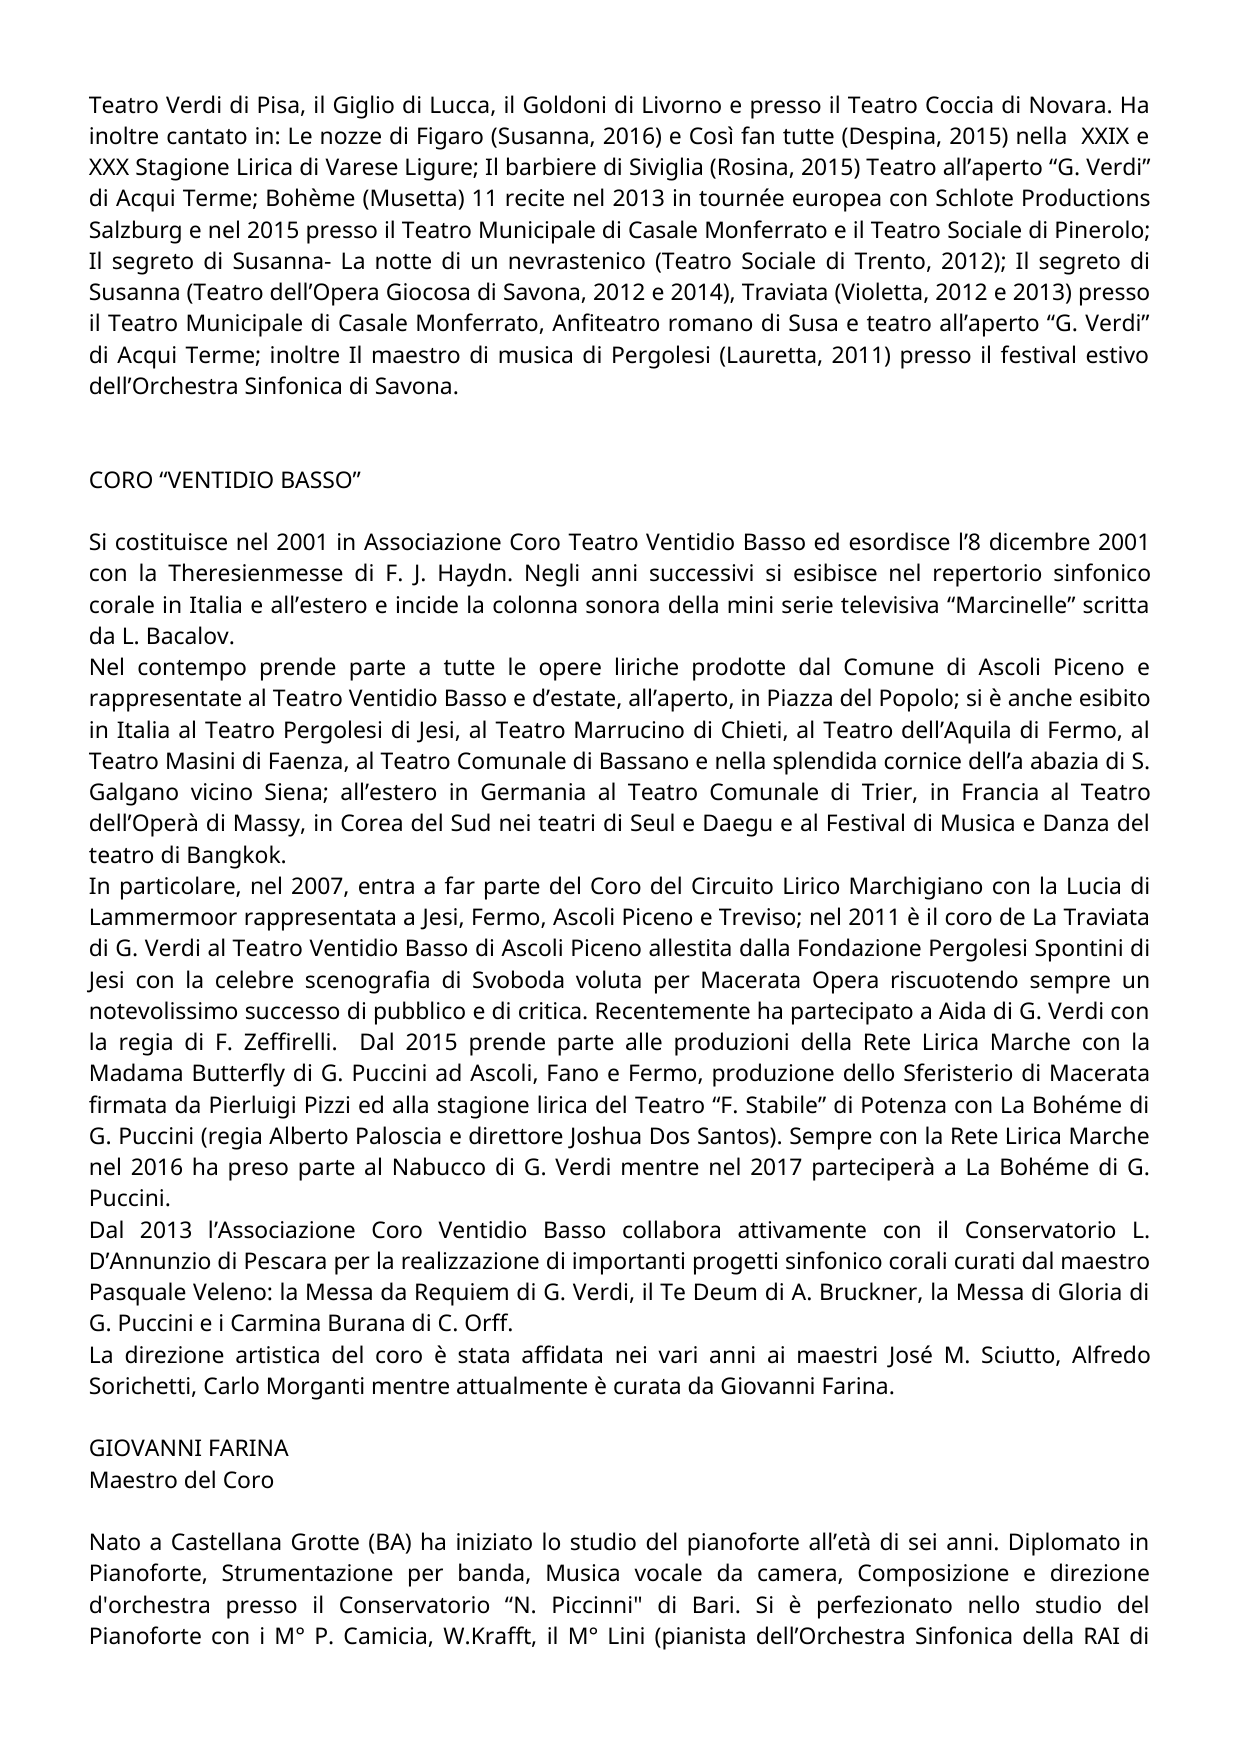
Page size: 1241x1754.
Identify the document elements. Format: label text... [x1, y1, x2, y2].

text Si costituisce nel 2001 in Associazione Coro Teatro Ventidio Basso ed esordisce l’8 dicembre 2001 con la Theresienmesse di F. J. Haydn. Negli anni successivi si esibisce nel repertorio sinfonico corale in Italia e all’estero e incide la colonna sonora della mini serie televisiva “Marcinelle” scritta da L. Bacalov. [89, 526, 1152, 651]
text GIOVANNI FARINA [89, 1432, 1152, 1464]
text In particolare, nel 2007, entra a far parte del Coro del Circuito Lirico Marchigiano con la Lucia di Lammermoor rappresentata a Jesi, Fermo, Ascoli Piceno e Treviso; nel 2011 è il coro de La Traviata di G. Verdi al Teatro Ventidio Basso di Ascoli Piceno allestita dalla Fondazione Pergolesi Spontini di Jesi con la celebre scenografia di Svoboda voluta per Macerata Opera riscuotendo sempre un notevolissimo successo di pubblico e di critica. Recentemente ha partecipato a Aida di G. Verdi con la regia di F. Zeffirelli. Dal 2015 prende parte alle produzioni della Rete Lirica Marche con la Madama Butterfly di G. Puccini ad Ascoli, Fano e Fermo, produzione dello Sferisterio di Macerata firmata da Pierluigi Pizzi ed alla stagione lirica del Teatro “F. Stabile” di Potenza con La Bohéme di G. Puccini (regia Alberto Paloscia e direttore Joshua Dos Santos). Sempre con la Rete Lirica Marche nel 2016 ha preso parte al Nabucco di G. Verdi mentre nel 2017 parteciperà a La Bohéme di G. Puccini. [89, 870, 1152, 1214]
text Teatro Verdi di Pisa, il Giglio di Lucca, il Goldoni di Livorno e presso il Teatro Coccia di Novara. Ha inoltre cantato in: Le nozze di Figaro (Susanna, 2016) e Così fan tutte (Despina, 2015) nella XXIX e XXX Stagione Lirica di Varese Ligure; Il barbiere di Siviglia (Rosina, 2015) Teatro all’aperto “G. Verdi” di Acqui Terme; Bohème (Musetta) 11 recite nel 2013 in tournée europea con Schlote Productions Salzburg e nel 2015 presso il Teatro Municipale di Casale Monferrato e il Teatro Sociale di Pinerolo; Il segreto di Susanna- La notte di un nevrastenico (Teatro Sociale di Trento, 2012); Il segreto di Susanna (Teatro dell’Opera Giocosa di Savona, 2012 e 2014), Traviata (Violetta, 2012 e 2013) presso il Teatro Municipale di Casale Monferrato, Anfiteatro romano di Susa e teatro all’aperto “G. Verdi” di Acqui Terme; inoltre Il maestro di musica di Pergolesi (Lauretta, 2011) presso il festival estivo dell’Orchestra Sinfonica di Savona. [89, 89, 1152, 401]
text Dal 2013 l’Associazione Coro Ventidio Basso collabora attivamente con il Conservatorio L. D’Annunzio di Pescara per la realizzazione di importanti progetti sinfonico corali curati dal maestro Pasquale Veleno: la Messa da Requiem di G. Verdi, il Te Deum di A. Bruckner, la Messa di Gloria di G. Puccini e i Carmina Burana di C. Orff. [89, 1214, 1152, 1339]
text La direzione artistica del coro è stata affidata nei vari anni ai maestri José M. Sciutto, Alfredo Sorichetti, Carlo Morganti mentre attualmente è curata da Giovanni Farina. [89, 1339, 1152, 1401]
text CORO “VENTIDIO BASSO” [89, 464, 1152, 495]
text Nato a Castellana Grotte (BA) ha iniziato lo studio del pianoforte all’età di sei anni. Diplomato in Pianoforte, Strumentazione per banda, Musica vocale da camera, Composizione e direzione d'orchestra presso il Conservatorio “N. Piccinni" di Bari. Si è perfezionato nello studio del Pianoforte con i M° P. Camicia, W.Krafft, il M° Lini (pianista dell’Orchestra Sinfonica della RAI di [89, 1526, 1152, 1651]
text Maestro del Coro [89, 1464, 1152, 1495]
text Nel contempo prende parte a tutte le opere liriche prodotte dal Comune di Ascoli Piceno e rappresentate al Teatro Ventidio Basso e d’estate, all’aperto, in Piazza del Popolo; si è anche esibito in Italia al Teatro Pergolesi di Jesi, al Teatro Marrucino di Chieti, al Teatro dell’Aquila di Fermo, al Teatro Masini di Faenza, al Teatro Comunale di Bassano e nella splendida cornice dell’a abazia di S. Galgano vicino Siena; all’estero in Germania al Teatro Comunale di Trier, in Francia al Teatro dell’Operà di Massy, in Corea del Sud nei teatri di Seul e Daegu e al Festival di Musica e Danza del teatro di Bangkok. [89, 651, 1152, 870]
